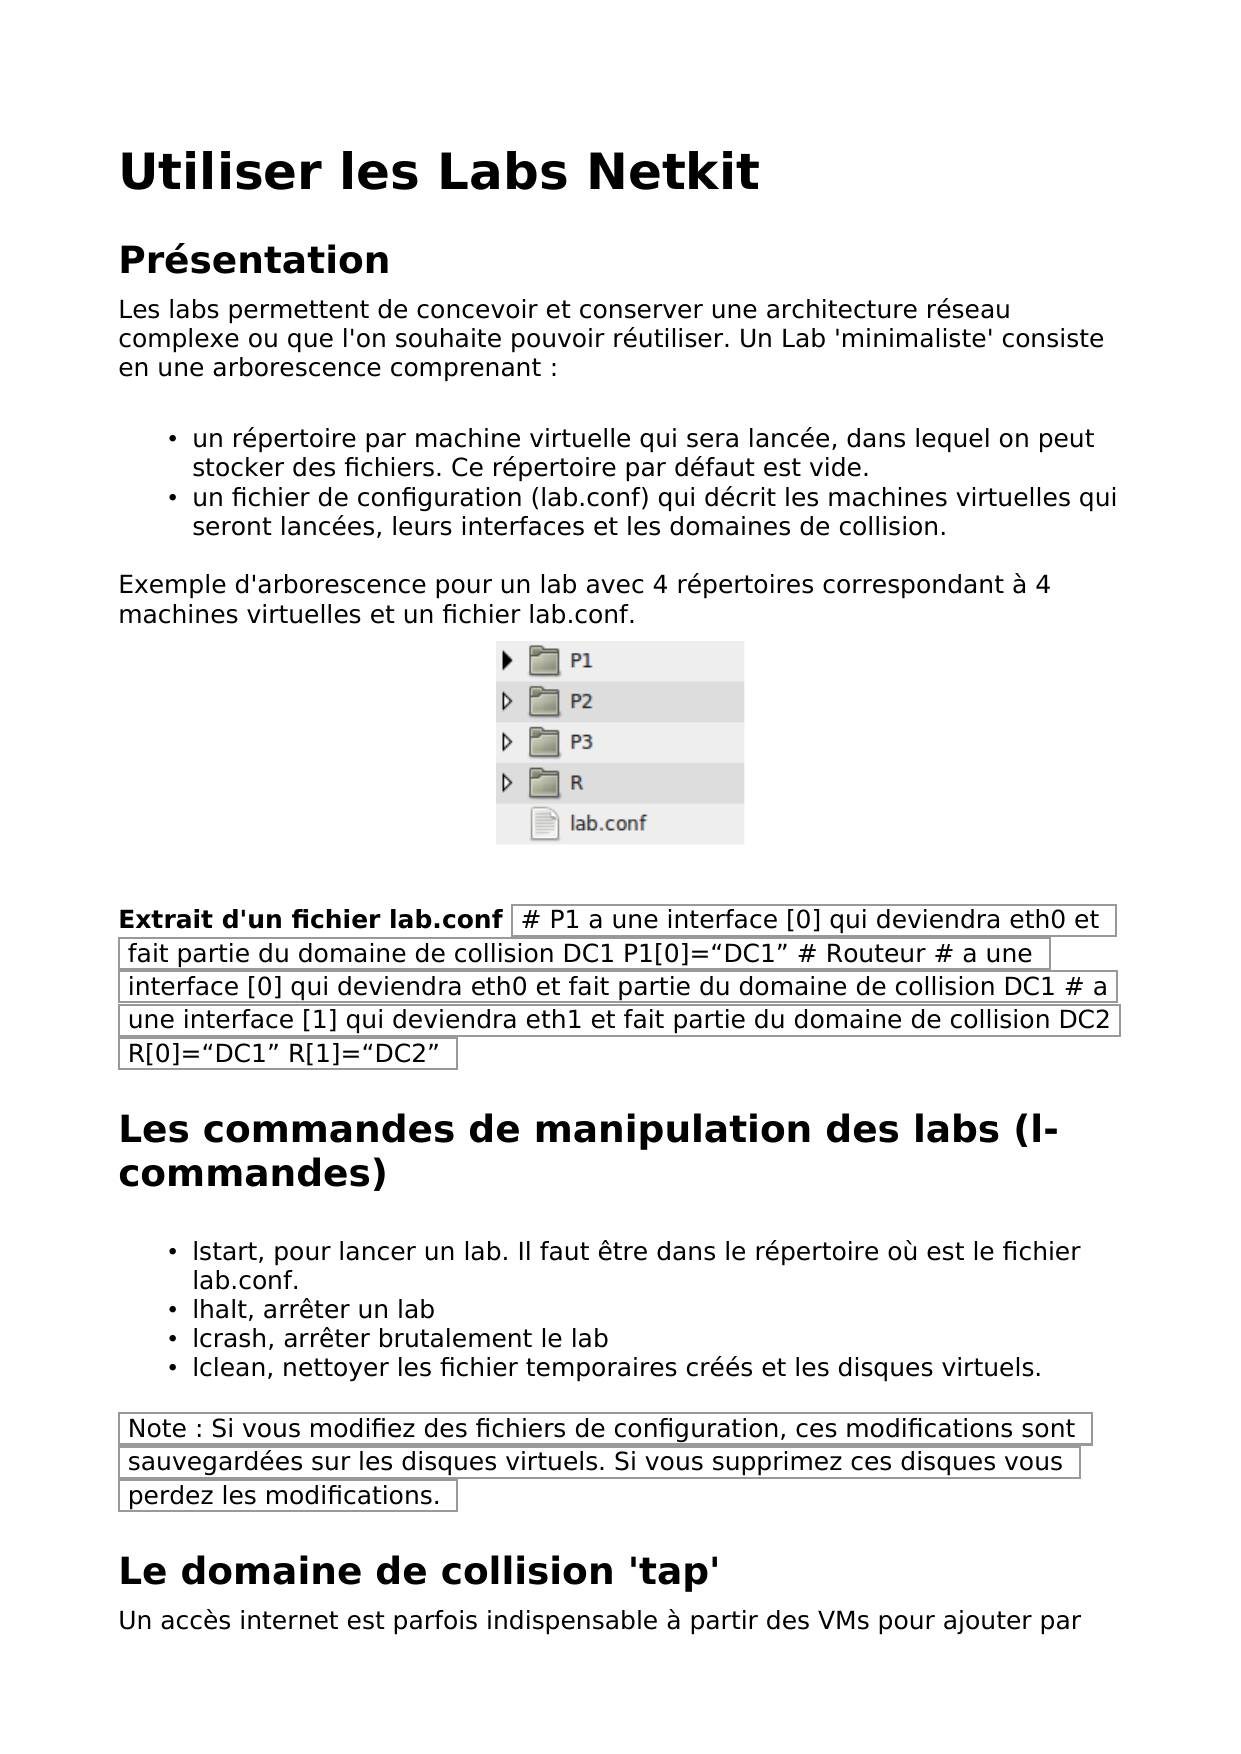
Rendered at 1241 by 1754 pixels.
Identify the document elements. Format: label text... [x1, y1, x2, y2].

text Extrait d'un fichier lab.conf # P1 a une interface [0] qui deviendra eth0 et fait partie du domaine de collision DC1 P1[0]=“DC1” # Routeur # a une interface [0] qui deviendra eth0 et fait partie du domaine de collision DC1 # a une interface [1] qui deviendra eth1 et fait partie du domaine de collision DC2 R[0]=“DC1” R[1]=“DC2” [458, 1037, 1122, 1070]
list lcrash, arrêter brutalement le lab [177, 1324, 1122, 1353]
subtitle Présentation [118, 239, 1122, 282]
text Note : Si vous modifiez des fichiers de configuration, ces modifications sont sauvegardées sur les disques virtuels. Si vous supprimez ces disques vous perdez les modifications. [120, 1481, 456, 1510]
text Note : Si vous modifiez des fichiers de configuration, ces modifications sont sauvegardées sur les disques virtuels. Si vous supprimez ces disques vous perdez les modifications. [458, 1412, 1122, 1512]
text Extrait d'un fichier lab.conf # P1 a une interface [0] qui deviendra eth0 et fait partie du domaine de collision DC1 P1[0]=“DC1” # Routeur # a une interface [0] qui deviendra eth0 et fait partie du domaine de collision DC1 # a une interface [1] qui deviendra eth1 et fait partie du domaine de collision DC2 R[0]=“DC1” R[1]=“DC2” [119, 903, 1122, 1036]
subtitle Les commandes de manipulation des labs (l-commandes) [118, 1108, 1122, 1195]
text Les labs permettent de concevoir et conserver une architecture réseau complexe ou que l'on souhaite pouvoir réutiliser. Un Lab 'minimaliste' consiste en une arborescence comprenant : [118, 295, 1122, 382]
text Extrait d'un fichier lab.conf # P1 a une interface [0] qui deviendra eth0 et fait partie du domaine de collision DC1 P1[0]=“DC1” # Routeur # a une interface [0] qui deviendra eth0 et fait partie du domaine de collision DC1 # a une interface [1] qui deviendra eth1 et fait partie du domaine de collision DC2 R[0]=“DC1” R[1]=“DC2” [120, 939, 1049, 968]
list un fichier de configuration (lab.conf) qui décrit les machines virtuelles qui seront lancées, leurs interfaces et les domaines de collision. [177, 483, 1122, 541]
subtitle Le domaine de collision 'tap' [118, 1550, 1122, 1593]
text Extrait d'un fichier lab.conf # P1 a une interface [0] qui deviendra eth0 et fait partie du domaine de collision DC1 P1[0]=“DC1” # Routeur # a une interface [0] qui deviendra eth0 et fait partie du domaine de collision DC1 # a une interface [1] qui deviendra eth1 et fait partie du domaine de collision DC2 R[0]=“DC1” R[1]=“DC2” [118, 903, 1116, 937]
text Note : Si vous modifiez des fichiers de configuration, ces modifications sont sauvegardées sur les disques virtuels. Si vous supprimez ces disques vous perdez les modifications. [120, 1414, 1091, 1443]
list lclean, nettoyer les fichier temporaires créés et les disques virtuels. [177, 1353, 1122, 1383]
text Extrait d'un fichier lab.conf # P1 a une interface [0] qui deviendra eth0 et fait partie du domaine de collision DC1 P1[0]=“DC1” # Routeur # a une interface [0] qui deviendra eth0 et fait partie du domaine de collision DC1 # a une interface [1] qui deviendra eth1 et fait partie du domaine de collision DC2 R[0]=“DC1” R[1]=“DC2” [120, 972, 1116, 1001]
text Un accès internet est parfois indispensable à partir des VMs pour ajouter par [118, 1606, 1122, 1635]
picture [496, 641, 745, 862]
list lhalt, arrêter un lab [177, 1295, 1122, 1324]
text Note : Si vous modifiez des fichiers de configuration, ces modifications sont sauvegardées sur les disques virtuels. Si vous supprimez ces disques vous perdez les modifications. [120, 1448, 1079, 1477]
subtitle Utiliser les Labs Netkit [118, 143, 1122, 201]
list un répertoire par machine virtuelle qui sera lancée, dans lequel on peut stocker des fichiers. Ce répertoire par défaut est vide. [177, 424, 1122, 483]
text Exemple d'arborescence pour un lab avec 4 répertoires correspondant à 4 machines virtuelles et un fichier lab.conf. [118, 571, 1122, 629]
text Extrait d'un fichier lab.conf # P1 a une interface [0] qui deviendra eth0 et fait partie du domaine de collision DC1 P1[0]=“DC1” # Routeur # a une interface [0] qui deviendra eth0 et fait partie du domaine de collision DC1 # a une interface [1] qui deviendra eth1 et fait partie du domaine de collision DC2 R[0]=“DC1” R[1]=“DC2” [513, 906, 1115, 935]
text Extrait d'un fichier lab.conf # P1 a une interface [0] qui deviendra eth0 et fait partie du domaine de collision DC1 P1[0]=“DC1” # Routeur # a une interface [0] qui deviendra eth0 et fait partie du domaine de collision DC1 # a une interface [1] qui deviendra eth1 et fait partie du domaine de collision DC2 R[0]=“DC1” R[1]=“DC2” [120, 1039, 456, 1068]
list lstart, pour lancer un lab. Il faut être dans le répertoire où est le fichier lab.conf. [177, 1237, 1122, 1295]
text Extrait d'un fichier lab.conf # P1 a une interface [0] qui deviendra eth0 et fait partie du domaine de collision DC1 P1[0]=“DC1” # Routeur # a une interface [0] qui deviendra eth0 et fait partie du domaine de collision DC1 # a une interface [1] qui deviendra eth1 et fait partie du domaine de collision DC2 R[0]=“DC1” R[1]=“DC2” [120, 1006, 1119, 1035]
